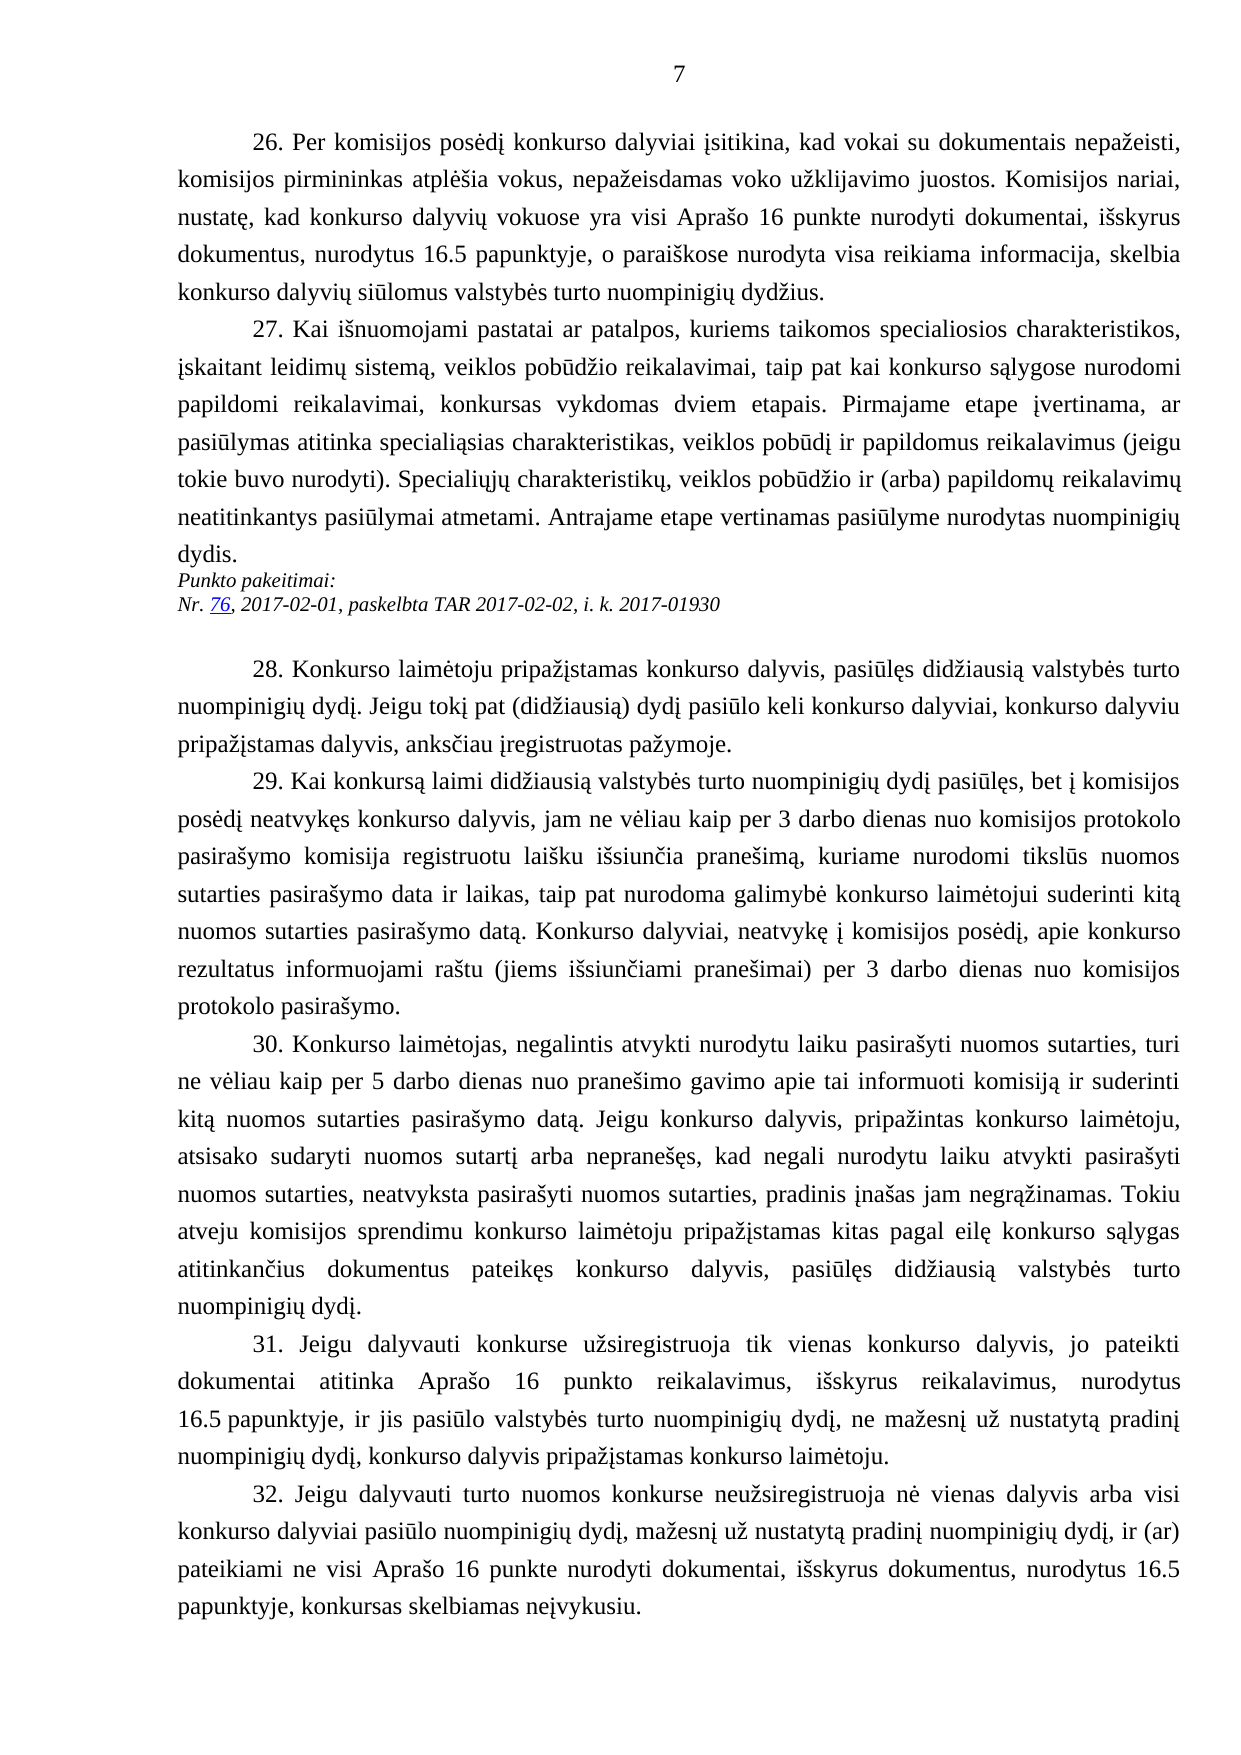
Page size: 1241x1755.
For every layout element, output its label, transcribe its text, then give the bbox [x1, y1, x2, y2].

text Punkto pakeitimai: [177, 568, 1181, 592]
text 32. Jeigu dalyvauti turto nuomos konkurse neužsiregistruoja nė vienas dalyvis arba visi konkurso dalyviai pasiūlo nuompinigių dydį, mažesnį už nustatytą pradinį nuompinigių dydį, ir (ar) pateikiami ne visi Aprašo 16 punkte nurodyti dokumentai, išskyrus dokumentus, nurodytus 16.5 papunktyje, konkursas skelbiamas neįvykusiu. [177, 1470, 1181, 1620]
text 27. Kai išnuomojami pastatai ar patalpos, kuriems taikomos specialiosios charakteristikos, įskaitant leidimų sistemą, veiklos pobūdžio reikalavimai, taip pat kai konkurso sąlygose nurodomi papildomi reikalavimai, konkursas vykdomas dviem etapais. Pirmajame etape įvertinama, ar pasiūlymas atitinka specialiąsias charakteristikas, veiklos pobūdį ir papildomus reikalavimus (jeigu tokie buvo nurodyti). Specialiųjų charakteristikų, veiklos pobūdžio ir (arba) papildomų reikalavimų neatitinkantys pasiūlymai atmetami. Antrajame etape vertinamas pasiūlyme nurodytas nuompinigių dydis. [177, 306, 1181, 568]
text Nr. 76, 2017-02-01, paskelbta TAR 2017-02-02, i. k. 2017-01930 [177, 592, 1181, 616]
text 26. Per komisijos posėdį konkurso dalyviai įsitikina, kad vokai su dokumentais nepažeisti, komisijos pirmininkas atplėšia vokus, nepažeisdamas voko užklijavimo juostos. Komisijos nariai, nustatę, kad konkurso dalyvių vokuose yra visi Aprašo 16 punkte nurodyti dokumentai, išskyrus dokumentus, nurodytus 16.5 papunktyje, o paraiškose nurodyta visa reikiama informacija, skelbia konkurso dalyvių siūlomus valstybės turto nuompinigių dydžius. [177, 118, 1181, 306]
text 28. Konkurso laimėtoju pripažįstamas konkurso dalyvis, pasiūlęs didžiausią valstybės turto nuompinigių dydį. Jeigu tokį pat (didžiausią) dydį pasiūlo keli konkurso dalyviai, konkurso dalyviu pripažįstamas dalyvis, anksčiau įregistruotas pažymoje. [177, 645, 1181, 757]
text 30. Konkurso laimėtojas, negalintis atvykti nurodytu laiku pasirašyti nuomos sutarties, turi ne vėliau kaip per 5 darbo dienas nuo pranešimo gavimo apie tai informuoti komisiją ir suderinti kitą nuomos sutarties pasirašymo datą. Jeigu konkurso dalyvis, pripažintas konkurso laimėtoju, atsisako sudaryti nuomos sutartį arba nepranešęs, kad negali nurodytu laiku atvykti pasirašyti nuomos sutarties, neatvyksta pasirašyti nuomos sutarties, pradinis įnašas jam negrąžinamas. Tokiu atveju komisijos sprendimu konkurso laimėtoju pripažįstamas kitas pagal eilę konkurso sąlygas atitinkančius dokumentus pateikęs konkurso dalyvis, pasiūlęs didžiausią valstybės turto nuompinigių dydį. [177, 1020, 1181, 1320]
text 29. Kai konkursą laimi didžiausią valstybės turto nuompinigių dydį pasiūlęs, bet į komisijos posėdį neatvykęs konkurso dalyvis, jam ne vėliau kaip per 3 darbo dienas nuo komisijos protokolo pasirašymo komisija registruotu laišku išsiunčia pranešimą, kuriame nurodomi tikslūs nuomos sutarties pasirašymo data ir laikas, taip pat nurodoma galimybė konkurso laimėtojui suderinti kitą nuomos sutarties pasirašymo datą. Konkurso dalyviai, neatvykę į komisijos posėdį, apie konkurso rezultatus informuojami raštu (jiems išsiunčiami pranešimai) per 3 darbo dienas nuo komisijos protokolo pasirašymo. [177, 757, 1181, 1020]
text 31. Jeigu dalyvauti konkurse užsiregistruoja tik vienas konkurso dalyvis, jo pateikti dokumentai atitinka Aprašo 16 punkto reikalavimus, išskyrus reikalavimus, nurodytus 16.5 papunktyje, ir jis pasiūlo valstybės turto nuompinigių dydį, ne mažesnį už nustatytą pradinį nuompinigių dydį, konkurso dalyvis pripažįstamas konkurso laimėtoju. [177, 1320, 1181, 1470]
